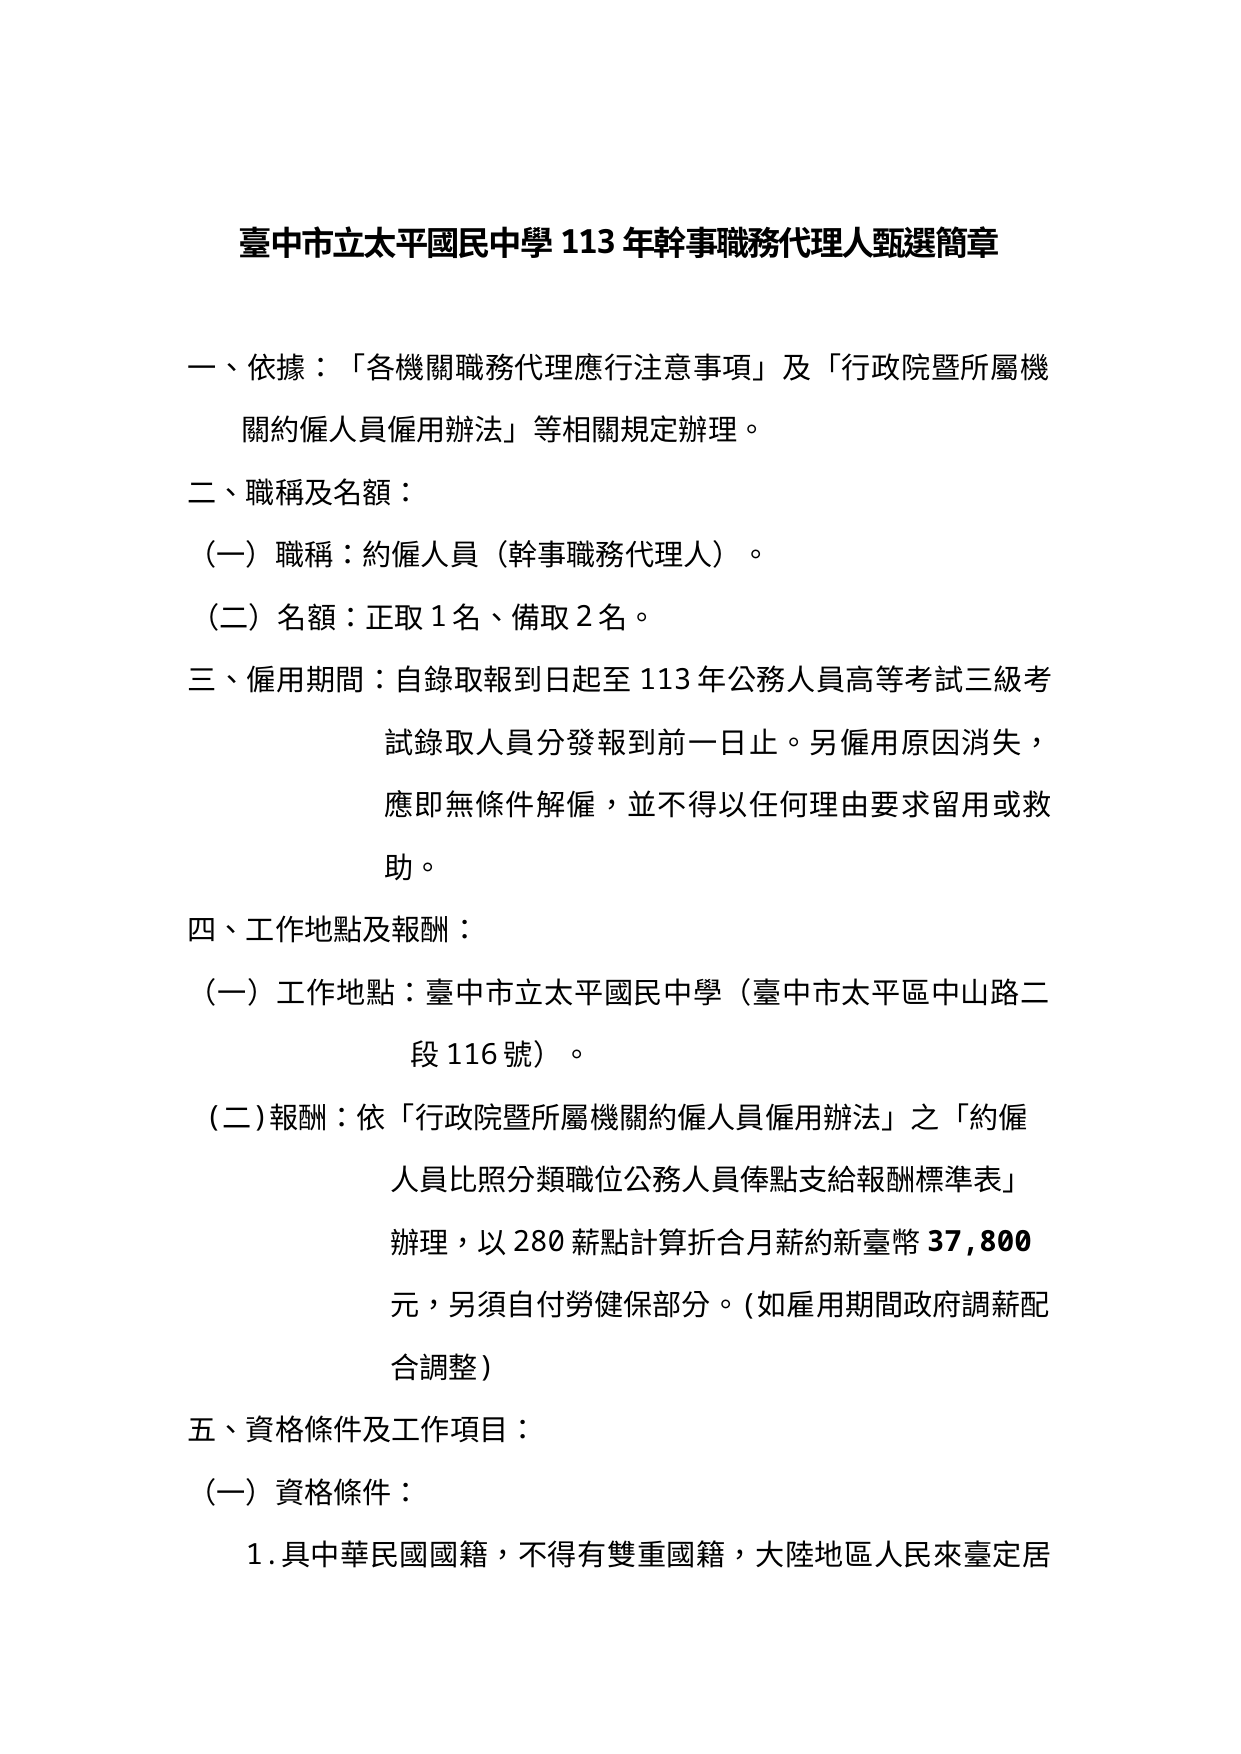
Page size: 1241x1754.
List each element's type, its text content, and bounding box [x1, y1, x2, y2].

text （二）名額：正取1名、備取2名。 [190, 574, 1053, 636]
text (二)報酬：依「行政院暨所屬機關約僱人員僱用辦法」之「約僱人員比照分類職位公務人員俸點支給報酬標準表」辦理，以280薪點計算折合月薪約新臺幣37,800元，另須自付勞健保部分。(如雇用期間政府調薪配合調整) [187, 1074, 1053, 1386]
text 五、資格條件及工作項目： [187, 1386, 1053, 1449]
text （一）工作地點：臺中市立太平國民中學（臺中市太平區中山路二段116號）。 [187, 949, 1053, 1074]
text 1.具中華民國國籍，不得有雙重國籍，大陸地區人民來臺定居 [245, 1511, 1053, 1574]
text 三、僱用期間：自錄取報到日起至113年公務人員高等考試三級考試錄取人員分發報到前一日止。另僱用原因消失，應即無條件解僱，並不得以任何理由要求留用或救助。 [187, 636, 1053, 886]
text 四、工作地點及報酬： [187, 886, 1053, 949]
text （一）職稱：約僱人員（幹事職務代理人）。 [187, 511, 1053, 574]
text 臺中市立太平國民中學113年幹事職務代理人甄選簡章 [187, 199, 1053, 261]
text （一）資格條件： [187, 1449, 1053, 1511]
text 二、職稱及名額： [187, 449, 1053, 511]
text 一、依據：「各機關職務代理應行注意事項」及「行政院暨所屬機關約僱人員僱用辦法」等相關規定辦理。 [187, 324, 1053, 449]
